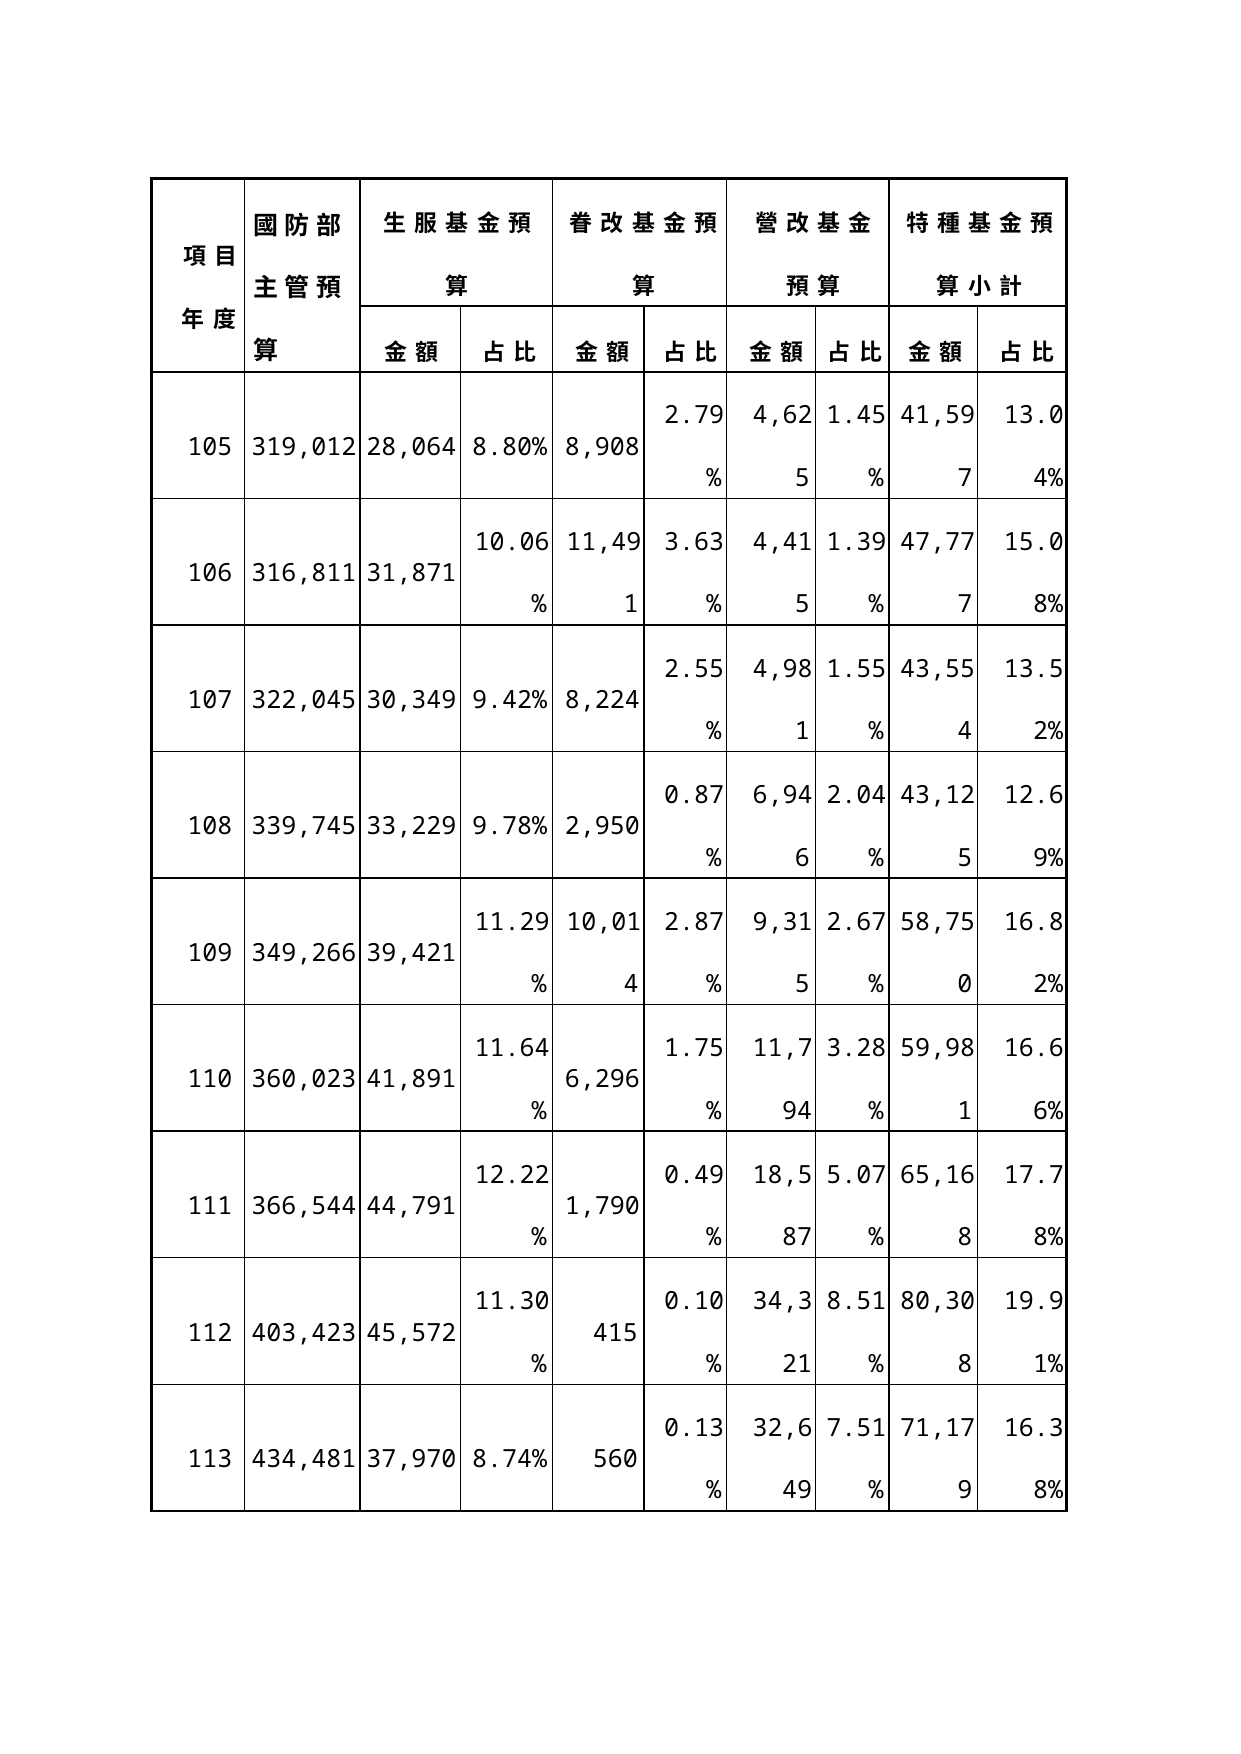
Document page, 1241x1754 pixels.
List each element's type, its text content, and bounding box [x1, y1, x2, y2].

table_cell 7.51% [816, 1385, 888, 1510]
table_cell 0.49% [645, 1132, 726, 1257]
table_cell 316,811 [245, 499, 359, 624]
table_cell 110 [153, 1005, 244, 1130]
table_cell 金額 [553, 307, 643, 371]
table_cell 71,179 [890, 1385, 977, 1510]
table_cell 8.74% [461, 1385, 552, 1510]
table_header 項目 年度 [153, 180, 244, 371]
table_cell 9.42% [461, 626, 552, 751]
table_cell 占比 [645, 307, 726, 371]
table_cell 41,891 [361, 1005, 460, 1130]
table_header 眷改基金預算 [553, 180, 726, 305]
table_cell 2.04% [816, 752, 888, 877]
table_cell 3.28% [816, 1005, 888, 1130]
table_header 國防部 主管預算 [245, 180, 359, 371]
table_cell 1.45% [816, 373, 888, 497]
table_cell 111 [153, 1132, 244, 1257]
table_cell 11,491 [553, 499, 643, 624]
table_cell 349,266 [245, 879, 359, 1004]
table_cell 415 [553, 1258, 643, 1383]
table_cell 13.04% [978, 373, 1065, 497]
table_cell 8.80% [461, 373, 552, 497]
table_cell 8,908 [553, 373, 643, 497]
table_cell 占比 [461, 307, 552, 371]
table_cell 占比 [816, 307, 888, 371]
table_cell 34,321 [727, 1258, 815, 1383]
table_cell 6,946 [727, 752, 815, 877]
table_cell 434,481 [245, 1385, 359, 1510]
table_cell 6,296 [553, 1005, 643, 1130]
table_cell 59,981 [890, 1005, 977, 1130]
table_cell 319,012 [245, 373, 359, 497]
table_cell 17.78% [978, 1132, 1065, 1257]
table_cell 106 [153, 499, 244, 624]
table_cell 11.30% [461, 1258, 552, 1383]
table_cell 113 [153, 1385, 244, 1510]
table_cell 16.66% [978, 1005, 1065, 1130]
table_cell 11,794 [727, 1005, 815, 1130]
table_cell 13.52% [978, 626, 1065, 751]
table_cell 2.79% [645, 373, 726, 497]
table_cell 10,014 [553, 879, 643, 1004]
table_cell 1.75% [645, 1005, 726, 1130]
table_cell 5.07% [816, 1132, 888, 1257]
table_cell 4,415 [727, 499, 815, 624]
table_cell 15.08% [978, 499, 1065, 624]
table_cell 9,315 [727, 879, 815, 1004]
table_cell 105 [153, 373, 244, 497]
table_cell 2,950 [553, 752, 643, 877]
table_cell 2.87% [645, 879, 726, 1004]
table_cell 1.39% [816, 499, 888, 624]
table_cell 80,308 [890, 1258, 977, 1383]
table_cell 43,554 [890, 626, 977, 751]
table_cell 占比 [978, 307, 1065, 371]
table_cell 65,168 [890, 1132, 977, 1257]
table_cell 43,125 [890, 752, 977, 877]
table_cell 11.29% [461, 879, 552, 1004]
table_cell 11.64% [461, 1005, 552, 1130]
table_cell 107 [153, 626, 244, 751]
table_cell 19.91% [978, 1258, 1065, 1383]
table_cell 金額 [361, 307, 460, 371]
table_cell 41,597 [890, 373, 977, 497]
table_header 營改基金預算 [727, 180, 888, 305]
table_cell 28,064 [361, 373, 460, 497]
table_cell 4,625 [727, 373, 815, 497]
table_header 生服基金預算 [361, 180, 552, 305]
table_cell 8.51% [816, 1258, 888, 1383]
table_cell 16.82% [978, 879, 1065, 1004]
table_cell 560 [553, 1385, 643, 1510]
table_cell 0.13% [645, 1385, 726, 1510]
table_header 特種基金預算小計 [890, 180, 1065, 305]
table_cell 37,970 [361, 1385, 460, 1510]
table_cell 10.06% [461, 499, 552, 624]
table_cell 16.38% [978, 1385, 1065, 1510]
table_cell 112 [153, 1258, 244, 1383]
table_cell 1.55% [816, 626, 888, 751]
table_cell 4,981 [727, 626, 815, 751]
table_cell 12.69% [978, 752, 1065, 877]
table_cell 58,750 [890, 879, 977, 1004]
table_cell 1,790 [553, 1132, 643, 1257]
table_cell 39,421 [361, 879, 460, 1004]
table_cell 360,023 [245, 1005, 359, 1130]
table_cell 44,791 [361, 1132, 460, 1257]
table_cell 31,871 [361, 499, 460, 624]
table_cell 366,544 [245, 1132, 359, 1257]
table_cell 45,572 [361, 1258, 460, 1383]
table_cell 金額 [727, 307, 815, 371]
table_cell 9.78% [461, 752, 552, 877]
table_cell 2.67% [816, 879, 888, 1004]
table_cell 金額 [890, 307, 977, 371]
table_cell 0.10% [645, 1258, 726, 1383]
table_cell 18,587 [727, 1132, 815, 1257]
table_cell 33,229 [361, 752, 460, 877]
table_cell 322,045 [245, 626, 359, 751]
table_cell 0.87% [645, 752, 726, 877]
table_cell 12.22% [461, 1132, 552, 1257]
table_cell 30,349 [361, 626, 460, 751]
table_cell 2.55% [645, 626, 726, 751]
table_cell 32,649 [727, 1385, 815, 1510]
table_cell 108 [153, 752, 244, 877]
table_cell 47,777 [890, 499, 977, 624]
table_cell 109 [153, 879, 244, 1004]
table_cell 403,423 [245, 1258, 359, 1383]
table_cell 3.63% [645, 499, 726, 624]
table_cell 8,224 [553, 626, 643, 751]
table_cell 339,745 [245, 752, 359, 877]
